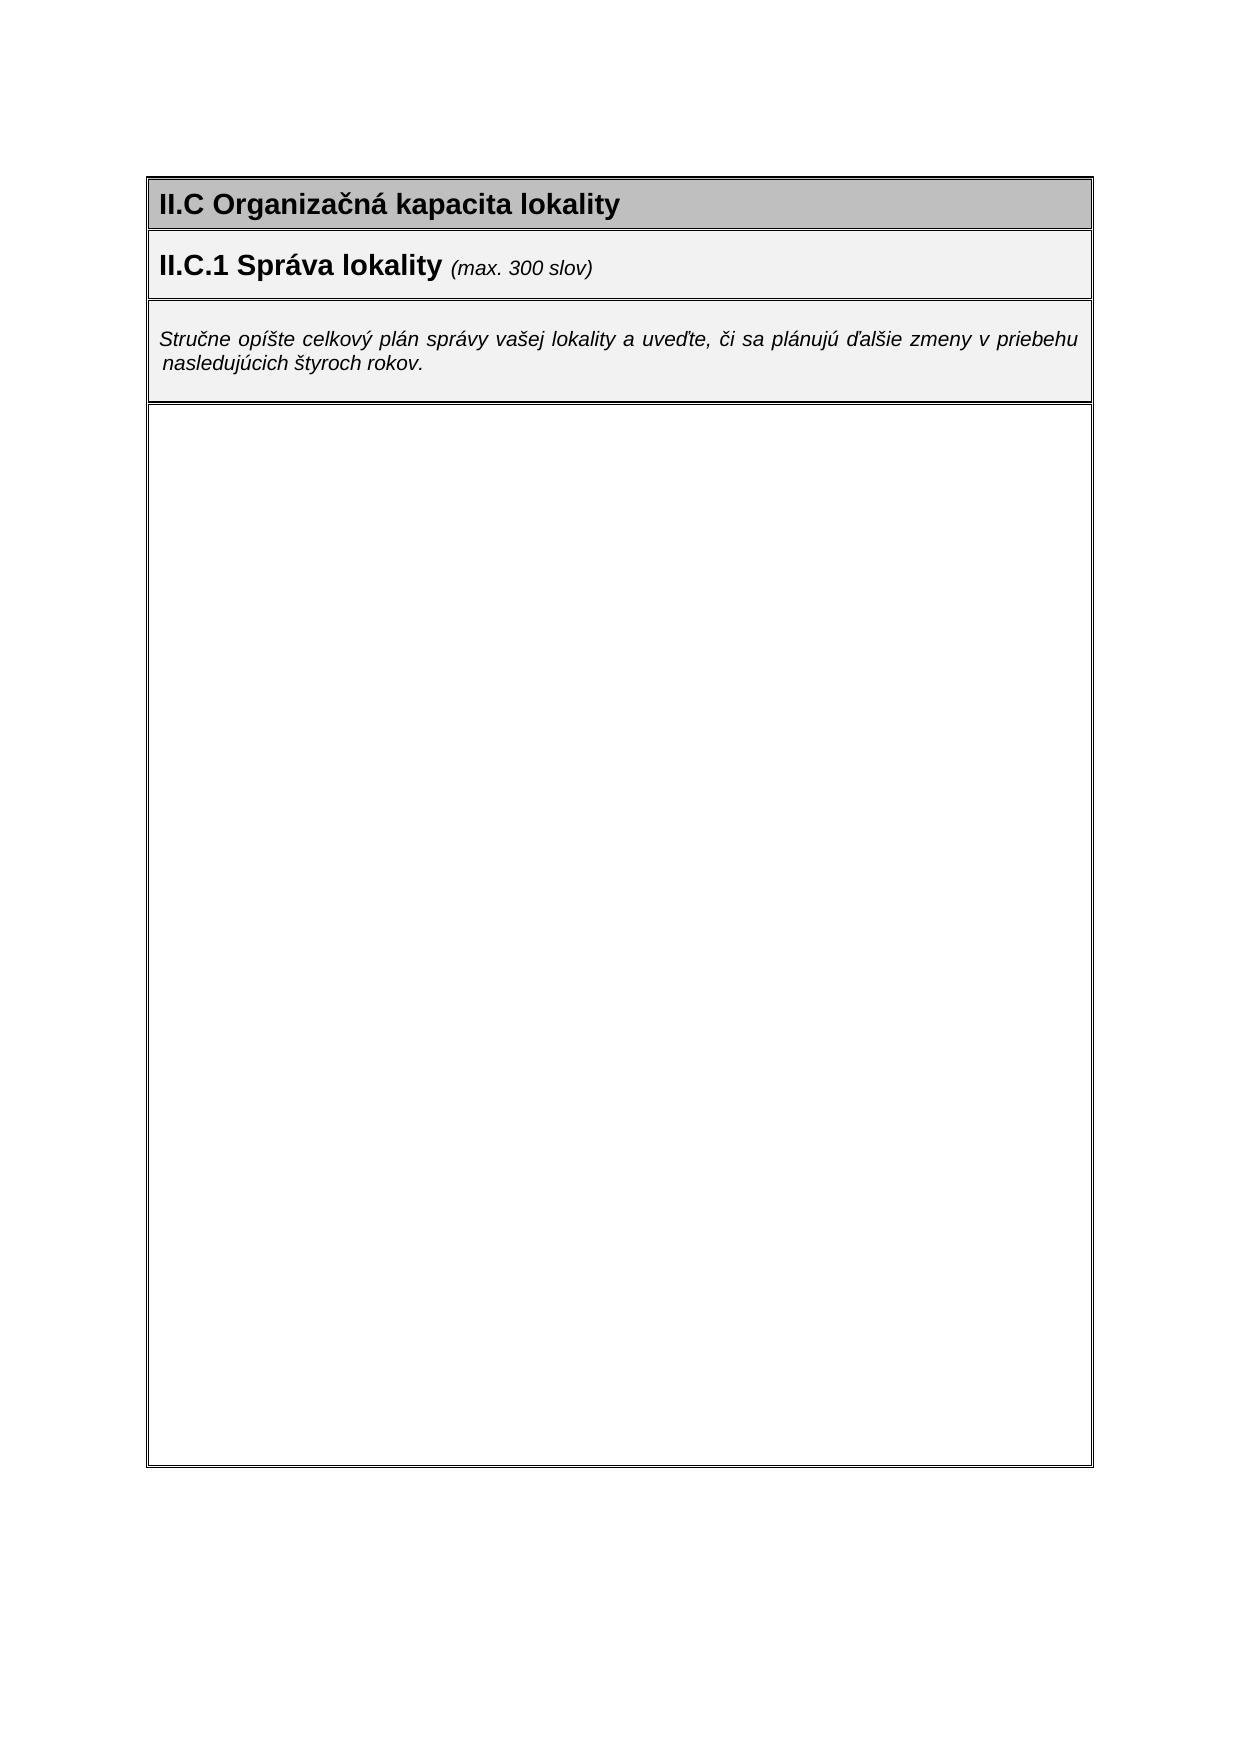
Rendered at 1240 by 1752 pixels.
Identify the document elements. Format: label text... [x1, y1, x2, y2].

table_cell Stručne opíšte celkový plán správy vašej lokality a uveďte, či sa plánujú ďalšie zmeny v priebehu nasledujúcich štyroch rokov. [149, 301, 1091, 401]
table_header II.C Organizačná kapacita lokality [149, 180, 1091, 228]
table_cell [149, 405, 1091, 1464]
table_cell II.C.1 Správa lokality (max. 300 slov) [149, 231, 1091, 298]
